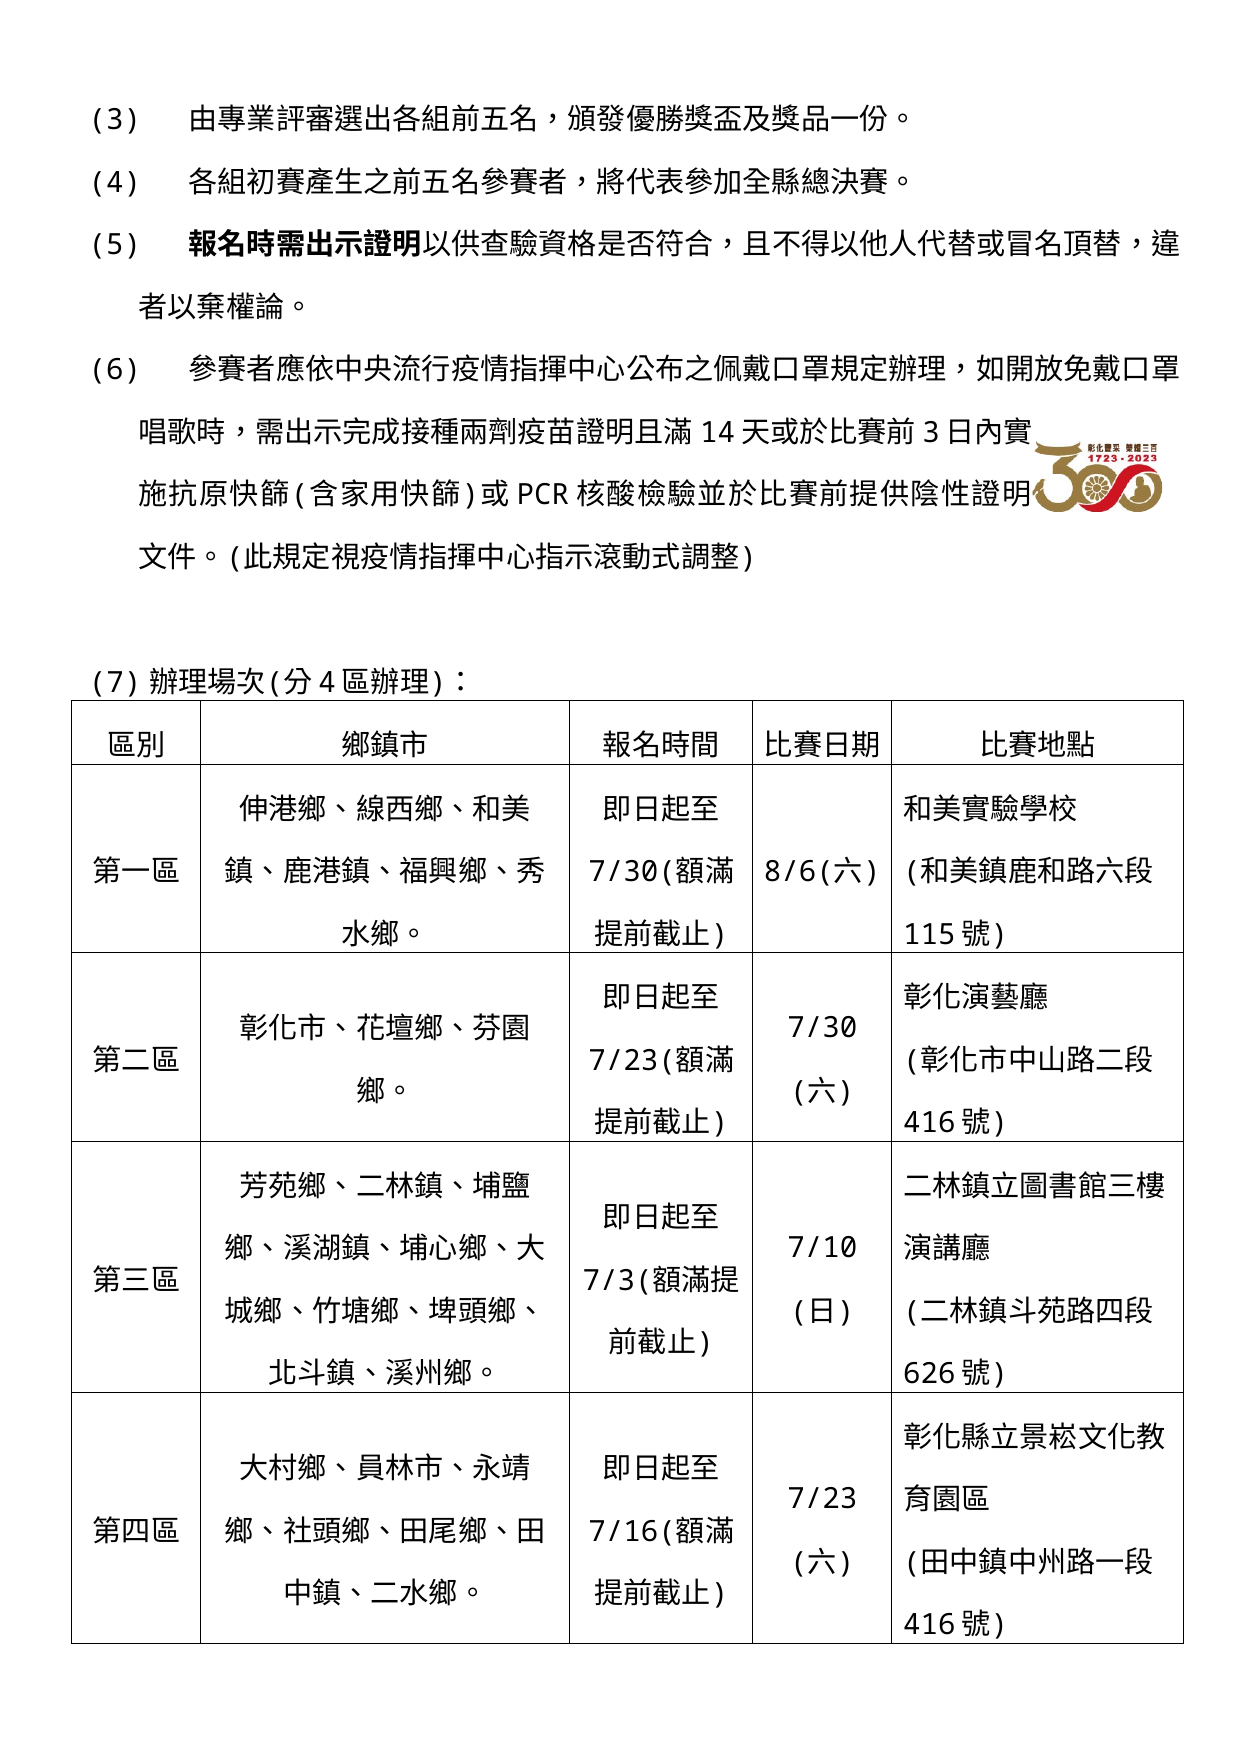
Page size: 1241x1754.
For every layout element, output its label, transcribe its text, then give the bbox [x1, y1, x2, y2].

table_cell 彰化縣立景崧文化教育園區 (田中鎮中州路一段416號) [892, 1393, 1183, 1643]
table_header 比賽日期 [753, 701, 891, 764]
table_header 區別 [72, 701, 200, 764]
table_cell 芳苑鄉、二林鎮、埔鹽鄉、溪湖鎮、埔心鄉、大城鄉、竹塘鄉、埤頭鄉、北斗鎮、溪州鄉。 [201, 1142, 569, 1392]
table_cell 第三區 [72, 1142, 200, 1392]
list 由專業評審選出各組前五名，頒發優勝獎盃及獎品一份。 [88, 75, 1181, 138]
table_cell 即日起至7/3(額滿提前截止) [570, 1142, 752, 1392]
list 參賽者應依中央流行疫情指揮中心公布之佩戴口罩規定辦理，如開放免戴口罩唱歌時，需出示完成接種兩劑疫苗證明且滿14天或於比賽前3日內實施抗原快篩(含家用快篩)或PCR核酸檢驗並於比賽前提供陰性證明文件。(此規定視疫情指揮中心指示滾動式調整) [88, 325, 1181, 575]
list 報名時需出示證明以供查驗資格是否符合，且不得以他人代替或冒名頂替，違者以棄權論。 [88, 200, 1181, 325]
table_cell 大村鄉、員林市、永靖鄉、社頭鄉、田尾鄉、田中鎮、二水鄉。 [201, 1393, 569, 1643]
table_cell 二林鎮立圖書館三樓演講廳 (二林鎮斗苑路四段626號) [892, 1142, 1183, 1392]
table_header 報名時間 [570, 701, 752, 764]
table_cell 7/10(日) [753, 1142, 891, 1392]
table_cell 第一區 [72, 765, 200, 952]
table_cell 8/6(六) [753, 765, 891, 952]
table_cell 7/23(六) [753, 1393, 891, 1643]
table_header 鄉鎮市 [201, 701, 569, 764]
table_cell 彰化市、花壇鄉、芬園鄉。 [201, 953, 569, 1141]
table_cell 第四區 [72, 1393, 200, 1643]
list 辦理場次(分4區辦理)： [89, 638, 1181, 700]
table_cell 伸港鄉、線西鄉、和美鎮、鹿港鎮、福興鄉、秀水鄉。 [201, 765, 569, 952]
table_cell 即日起至7/16(額滿提前截止) [570, 1393, 752, 1643]
table_cell 7/30(六) [753, 953, 891, 1141]
table_cell 和美實驗學校 (和美鎮鹿和路六段115號) [892, 765, 1183, 952]
table_cell 第二區 [72, 953, 200, 1141]
table_header 比賽地點 [892, 701, 1183, 764]
table_cell 即日起至7/23(額滿提前截止) [570, 953, 752, 1141]
list 各組初賽產生之前五名參賽者，將代表參加全縣總決賽。 [88, 138, 1181, 200]
table_cell 即日起至7/30(額滿提前截止) [570, 765, 752, 952]
table_cell 彰化演藝廳 (彰化市中山路二段416號) [892, 953, 1183, 1141]
